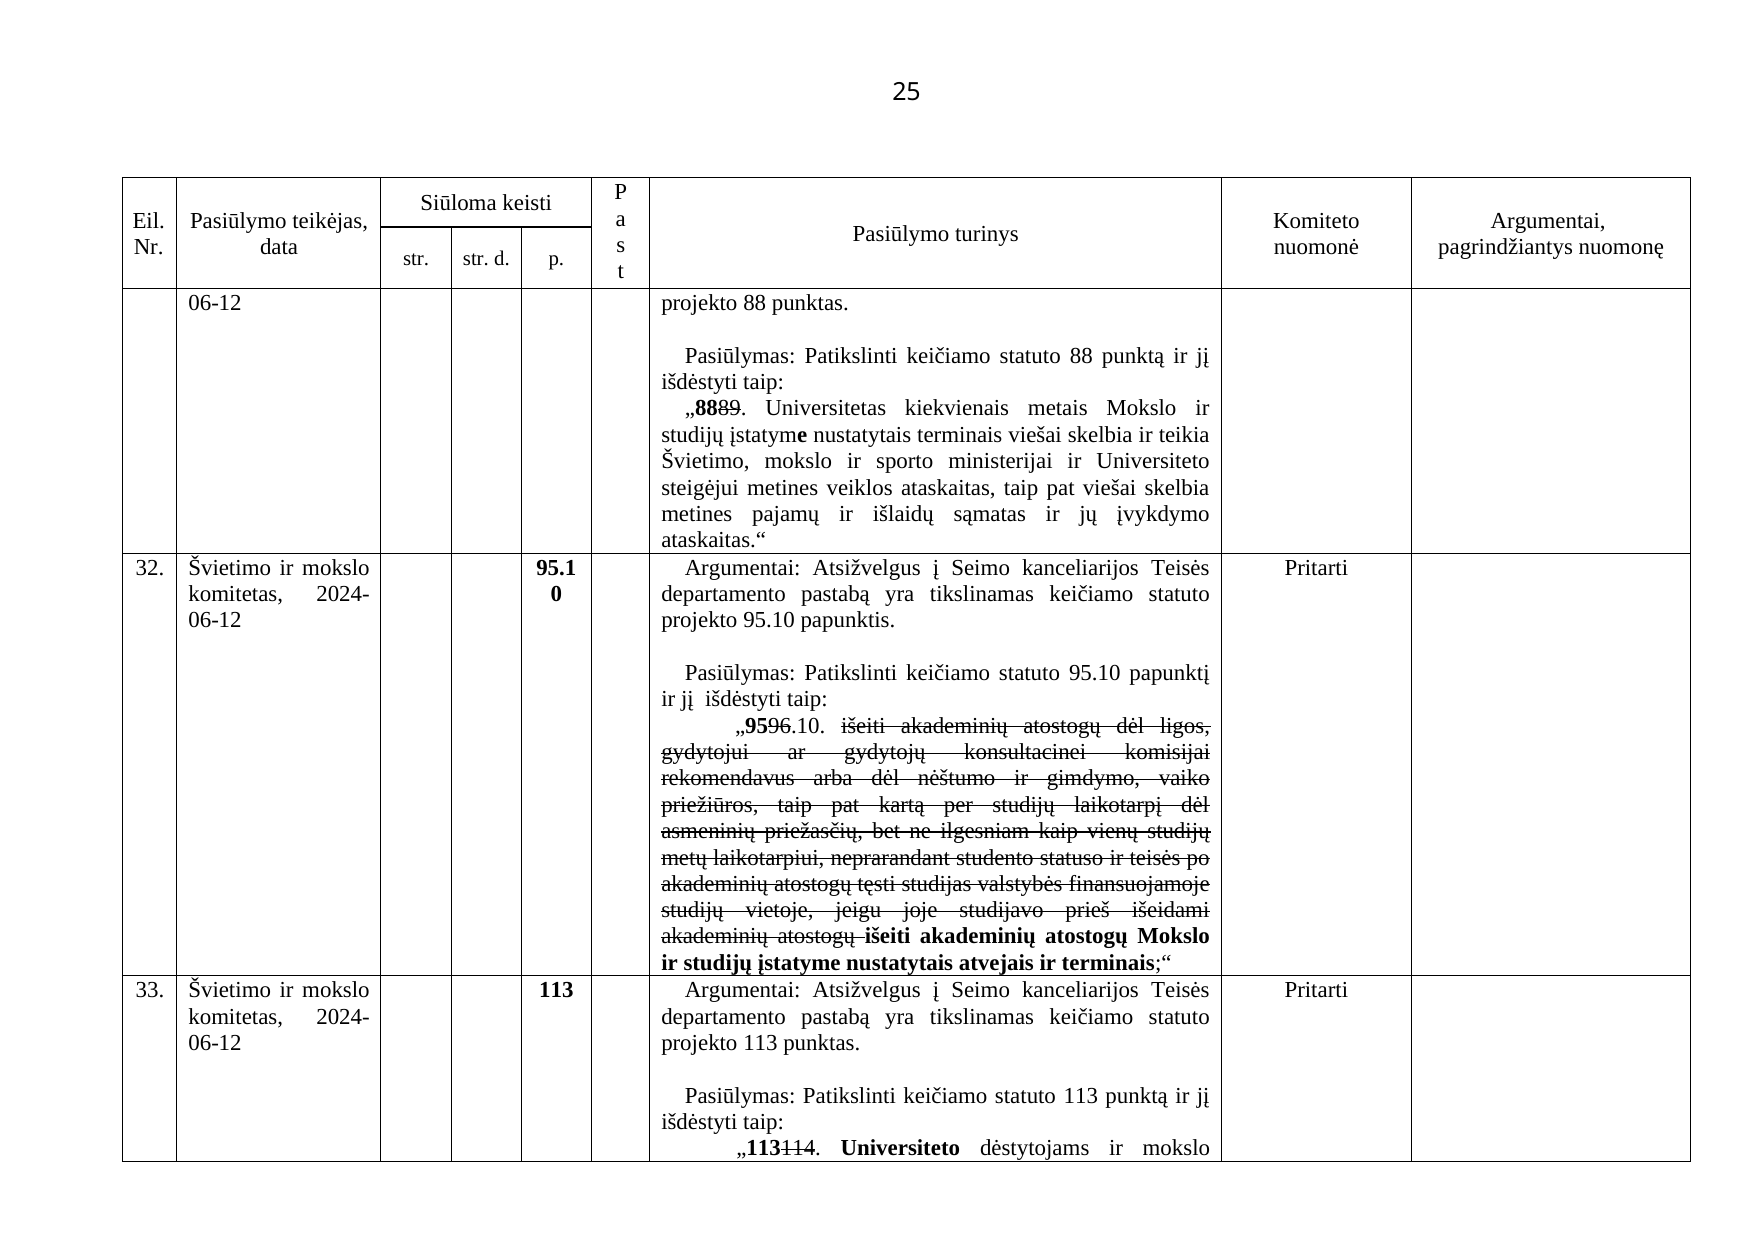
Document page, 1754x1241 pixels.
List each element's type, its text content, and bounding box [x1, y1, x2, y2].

table_cell p. [522, 228, 591, 288]
table_cell [592, 554, 649, 975]
table_cell 32. [123, 554, 176, 975]
table_cell Švietimo ir mokslo komitetas, 2024-06-12 [177, 976, 380, 1161]
table_cell [452, 289, 521, 553]
table_cell [1222, 289, 1411, 553]
table_cell [452, 554, 521, 975]
table_header Eil. Nr. [123, 178, 176, 288]
table_cell Argumentai: Atsižvelgus į Seimo kanceliarijos Teisės departamento pastabą yra tikslinamas keičiamo statuto projekto 95.10 papunktis. Pasiūlymas: Patikslinti keičiamo statuto 95.10 papunktį ir jį išdėstyti taip: „9596.10. išeiti akademinių atostogų dėl ligos, gydytojui ar gydytojų konsultacinei komisijai rekomendavus arba dėl nėštumo ir gimdymo, vaiko priežiūros, taip pat kartą per studijų laikotarpį dėl asmeninių priežasčių, bet ne ilgesniam kaip vienų studijų metų laikotarpiui, neprarandant studento statuso ir teisės po akademinių atostogų tęsti studijas valstybės finansuojamoje studijų vietoje, jeigu joje studijavo prieš išeidami akademinių atostogų išeiti akademinių atostogų Mokslo ir studijų įstatyme nustatytais atvejais ir terminais;“ [650, 554, 1221, 975]
table_cell [381, 289, 451, 553]
table_header Argumentai, pagrindžiantys nuomonę [1412, 178, 1690, 288]
table_cell 95.10 [522, 554, 591, 975]
table_cell [1412, 976, 1690, 1161]
table_cell Pritarti [1222, 554, 1411, 975]
table_header Siūloma keisti [381, 178, 591, 226]
table_cell 113 [522, 976, 591, 1161]
table_cell projekto 88 punktas. Pasiūlymas: Patikslinti keičiamo statuto 88 punktą ir jį išdėstyti taip: „8889. Universitetas kiekvienais metais Mokslo ir studijų įstatyme nustatytais terminais viešai skelbia ir teikia Švietimo, mokslo ir sporto ministerijai ir Universiteto steigėjui metines veiklos ataskaitas, taip pat viešai skelbia metines pajamų ir išlaidų sąmatas ir jų įvykdymo ataskaitas.“ [650, 289, 1221, 553]
table_cell [522, 289, 591, 553]
table_cell 33. [123, 976, 176, 1161]
table_header Pastabos [592, 178, 649, 288]
table_header Pasiūlymo turinys [650, 178, 1221, 288]
table_cell Pritarti [1222, 976, 1411, 1161]
table_cell [592, 289, 649, 553]
table_cell [592, 976, 649, 1161]
table_cell str. d. [452, 228, 521, 288]
table_cell [452, 976, 521, 1161]
table_cell Švietimo ir mokslo komitetas, 2024-06-12 [177, 554, 380, 975]
table_cell [381, 554, 451, 975]
table_cell Argumentai: Atsižvelgus į Seimo kanceliarijos Teisės departamento pastabą yra tikslinamas keičiamo statuto projekto 113 punktas. Pasiūlymas: Patikslinti keičiamo statuto 113 punktą ir jį išdėstyti taip: „113114. Universiteto dėstytojams ir mokslo [650, 976, 1221, 1161]
table_cell 06-12 [177, 289, 380, 553]
table_header Pasiūlymo teikėjas, data [177, 178, 380, 288]
table_cell str. [381, 228, 451, 288]
table_cell [381, 976, 451, 1161]
table_cell [1412, 554, 1690, 975]
table_cell [123, 289, 176, 553]
table_cell [1412, 289, 1690, 553]
table_header Komiteto nuomonė [1222, 178, 1411, 288]
